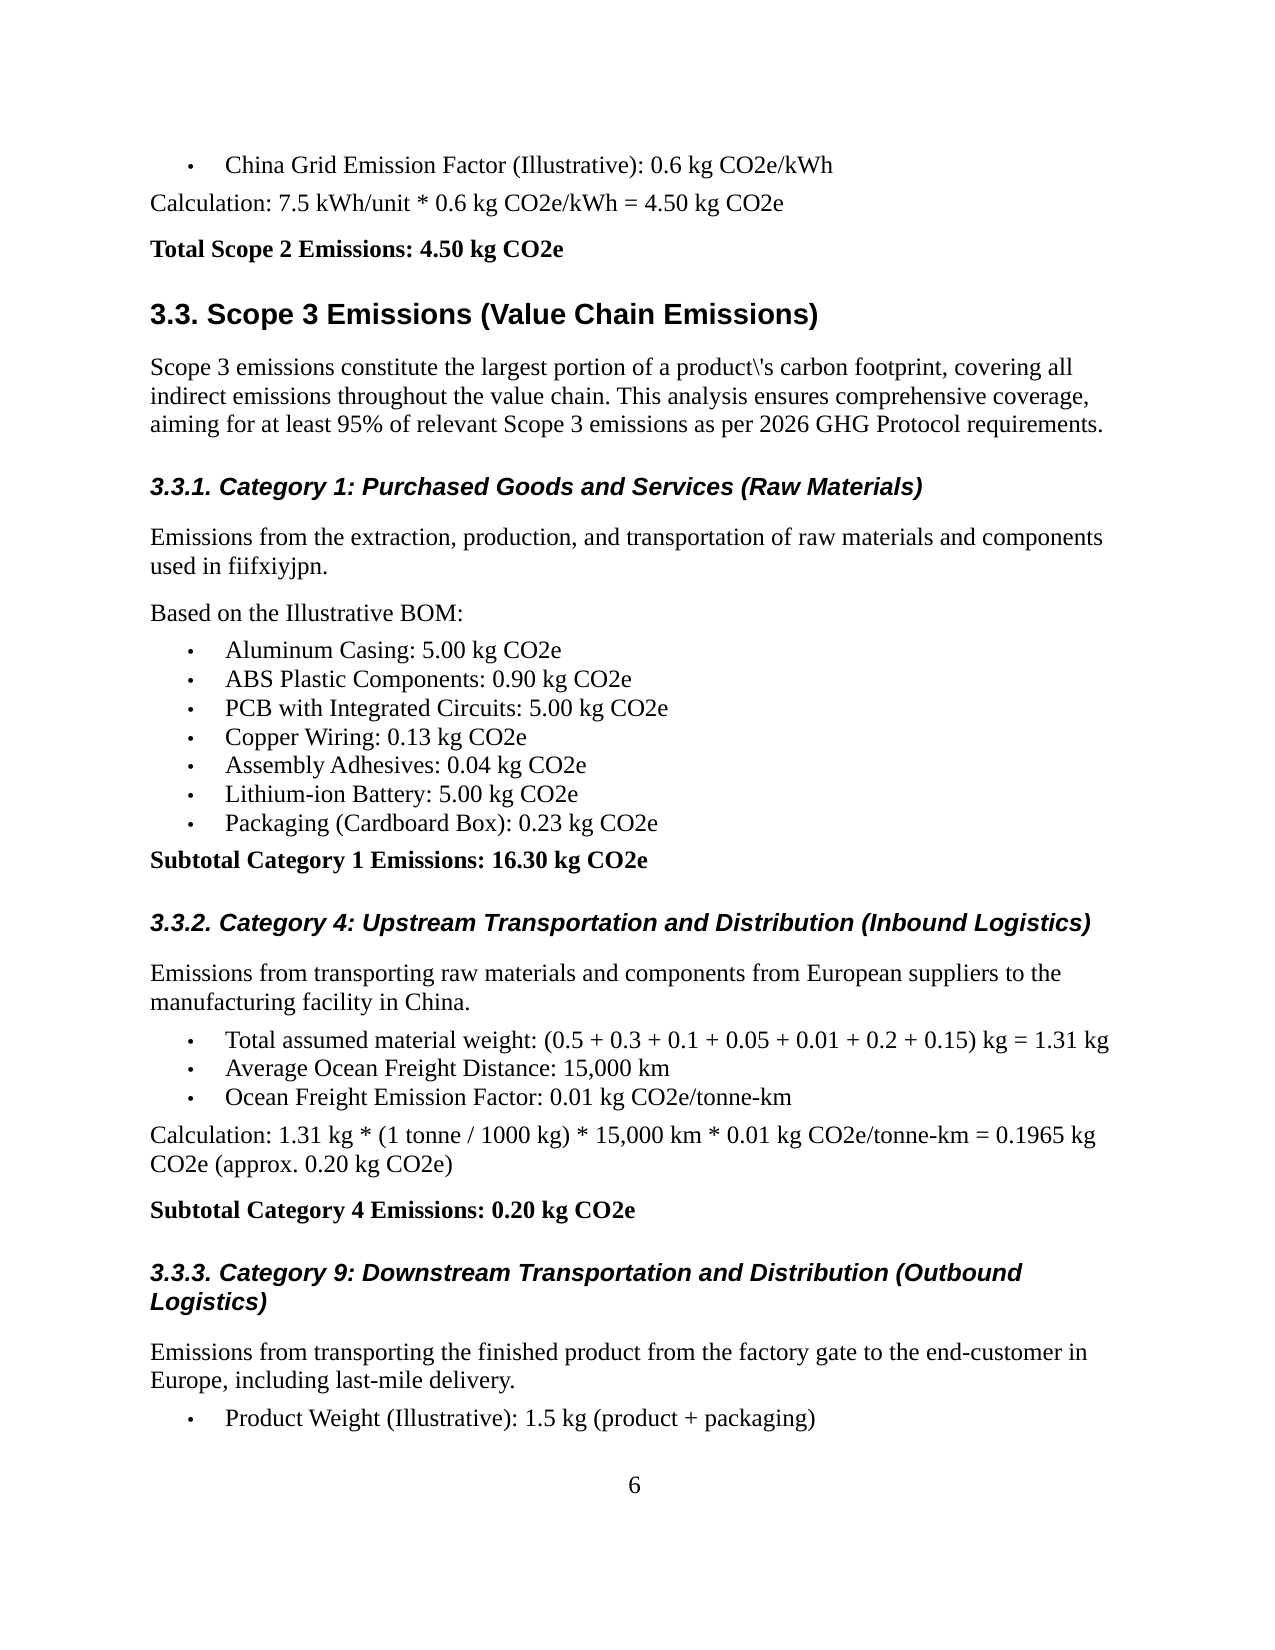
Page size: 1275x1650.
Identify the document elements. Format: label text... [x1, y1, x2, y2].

subtitle 3.3. Scope 3 Emissions (Value Chain Emissions) [150, 297, 1125, 331]
subtitle 3.3.3. Category 9: Downstream Transportation and Distribution (Outbound Logistics) [150, 1258, 1125, 1315]
list Average Ocean Freight Distance: 15,000 km [187, 1053, 1125, 1082]
text Based on the Illustrative BOM: [150, 598, 1125, 626]
subtitle 3.3.2. Category 4: Upstream Transportation and Distribution (Inbound Logistics) [150, 908, 1125, 937]
text Emissions from transporting raw materials and components from European suppliers to the manufacturing facility in China. [150, 958, 1125, 1016]
list China Grid Emission Factor (Illustrative): 0.6 kg CO2e/kWh [187, 150, 1125, 179]
list Aluminum Casing: 5.00 kg CO2e [187, 635, 1125, 664]
list PCB with Integrated Circuits: 5.00 kg CO2e [187, 693, 1125, 722]
text Emissions from transporting the finished product from the factory gate to the end-customer in Europe, including last-mile delivery. [150, 1337, 1125, 1394]
list Copper Wiring: 0.13 kg CO2e [187, 722, 1125, 750]
list Lithium-ion Battery: 5.00 kg CO2e [187, 779, 1125, 808]
list Total assumed material weight: (0.5 + 0.3 + 0.1 + 0.05 + 0.01 + 0.2 + 0.15) kg = 1.31 kg [187, 1025, 1125, 1053]
subtitle 3.3.1. Category 1: Purchased Goods and Services (Raw Materials) [150, 472, 1125, 501]
text Scope 3 emissions constitute the largest portion of a product\'s carbon footprint, covering all indirect emissions throughout the value chain. This analysis ensures comprehensive coverage, aiming for at least 95% of relevant Scope 3 emissions as per 2026 GHG Protocol requirements. [150, 352, 1125, 438]
text Total Scope 2 Emissions: 4.50 kg CO2e [150, 234, 1125, 263]
text Subtotal Category 1 Emissions: 16.30 kg CO2e [150, 846, 1125, 874]
list Product Weight (Illustrative): 1.5 kg (product + packaging) [187, 1403, 1125, 1432]
text Subtotal Category 4 Emissions: 0.20 kg CO2e [150, 1195, 1125, 1224]
text Emissions from the extraction, production, and transportation of raw materials and components used in fiifxiyjpn. [150, 522, 1125, 580]
text Calculation: 7.5 kWh/unit * 0.6 kg CO2e/kWh = 4.50 kg CO2e [150, 188, 1125, 216]
list Assembly Adhesives: 0.04 kg CO2e [187, 750, 1125, 779]
list ABS Plastic Components: 0.90 kg CO2e [187, 664, 1125, 693]
list Packaging (Cardboard Box): 0.23 kg CO2e [187, 808, 1125, 837]
list Ocean Freight Emission Factor: 0.01 kg CO2e/tonne-km [187, 1082, 1125, 1111]
text Calculation: 1.31 kg * (1 tonne / 1000 kg) * 15,000 km * 0.01 kg CO2e/tonne-km = 0.1965 kg CO2e (approx. 0.20 kg CO2e) [150, 1120, 1125, 1177]
